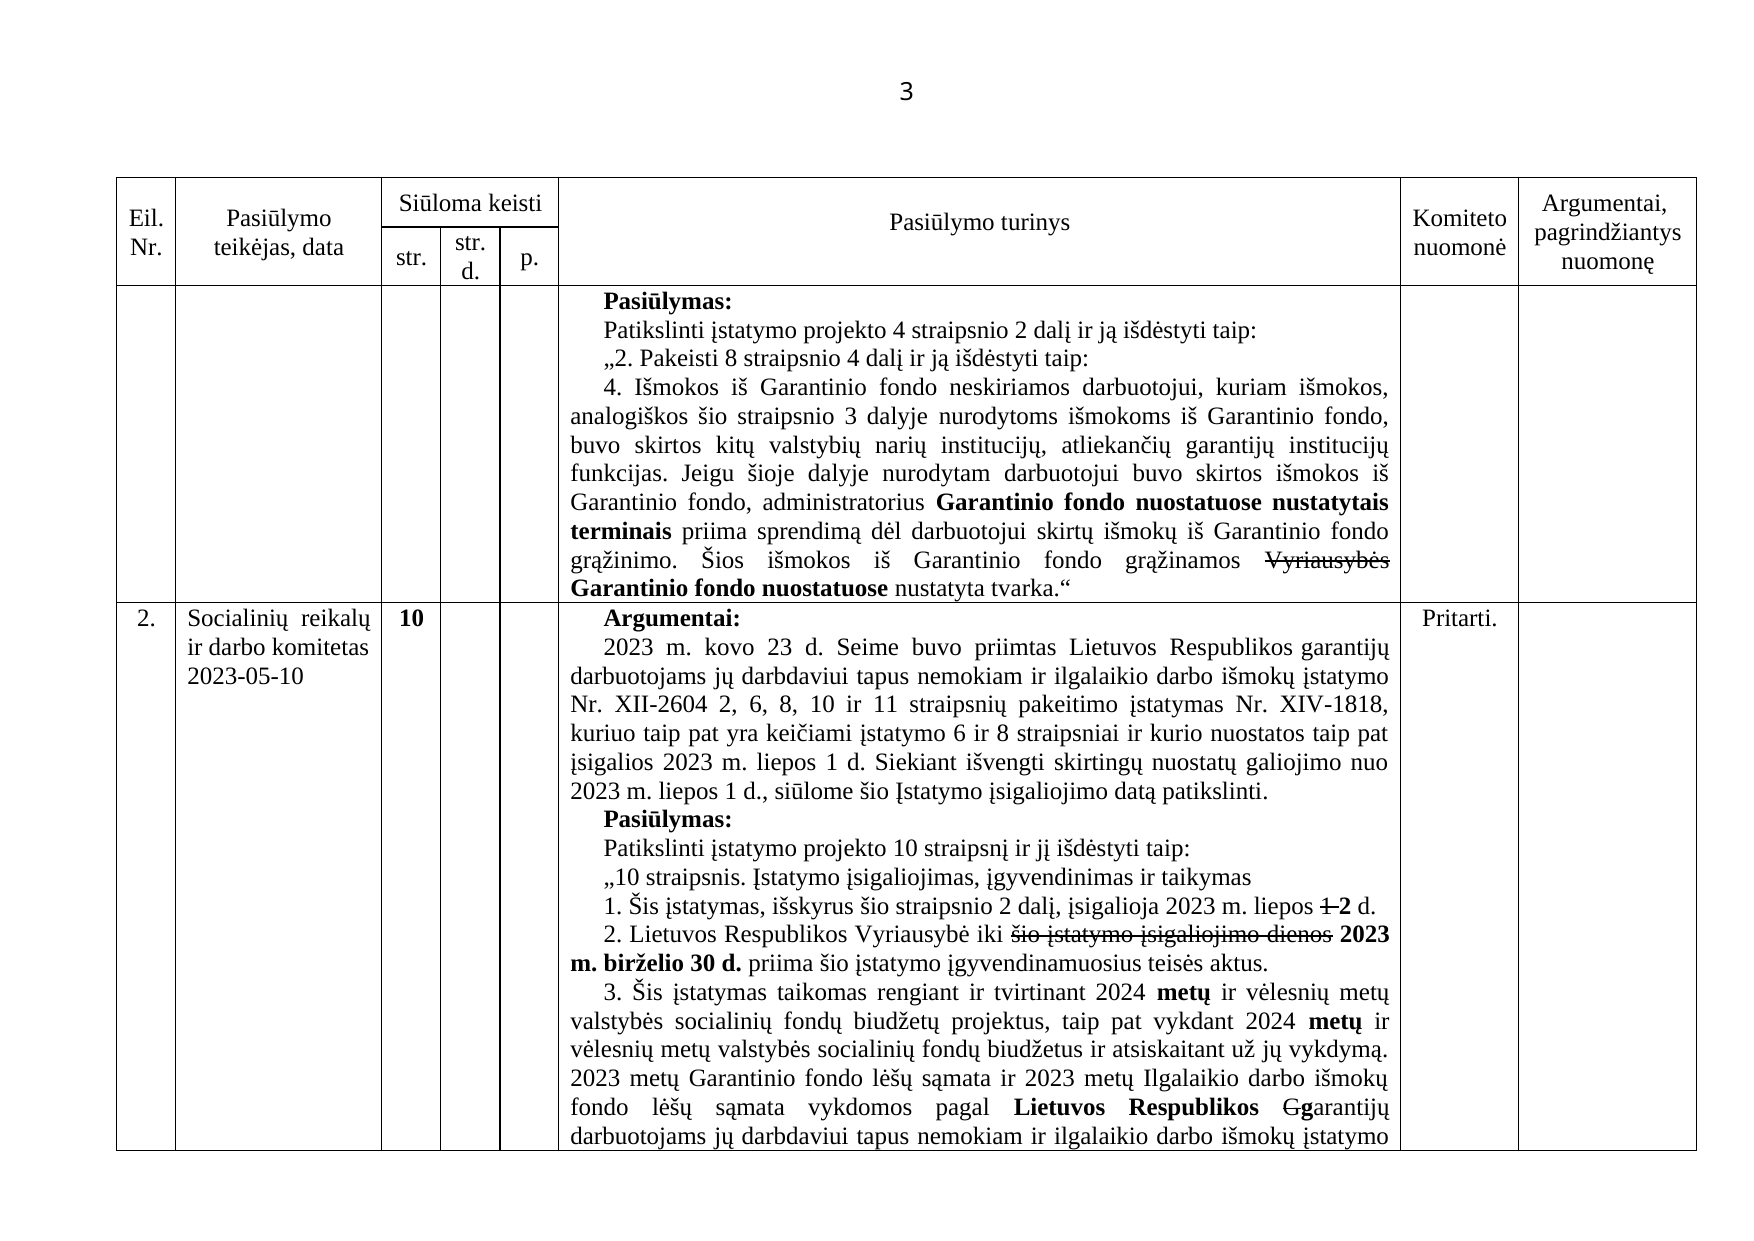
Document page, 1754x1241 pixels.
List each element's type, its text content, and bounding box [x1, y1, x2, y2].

table_cell 10 [382, 603, 440, 1149]
table_cell [501, 286, 558, 602]
table_header Komiteto nuomonė [1401, 178, 1518, 285]
table_cell [441, 286, 499, 602]
table_cell p. [501, 228, 558, 285]
table_cell [1519, 603, 1696, 1149]
table_header Siūloma keisti [382, 178, 558, 226]
table_cell Argumentai: 2023 m. kovo 23 d. Seime buvo priimtas Lietuvos Respublikos garantijų darbuotojams jų darbdaviui tapus nemokiam ir ilgalaikio darbo išmokų įstatymo Nr. XII-2604 2, 6, 8, 10 ir 11 straipsnių pakeitimo įstatymas Nr. XIV-1818, kuriuo taip pat yra keičiami įstatymo 6 ir 8 straipsniai ir kurio nuostatos taip pat įsigalios 2023 m. liepos 1 d. Siekiant išvengti skirtingų nuostatų galiojimo nuo 2023 m. liepos 1 d., siūlome šio Įstatymo įsigaliojimo datą patikslinti. Pasiūlymas: Patikslinti įstatymo projekto 10 straipsnį ir jį išdėstyti taip: „10 straipsnis. Įstatymo įsigaliojimas, įgyvendinimas ir taikymas 1. Šis įstatymas, išskyrus šio straipsnio 2 dalį, įsigalioja 2023 m. liepos 1 2 d. 2. Lietuvos Respublikos Vyriausybė iki šio įstatymo įsigaliojimo dienos 2023 m. birželio 30 d. priima šio įstatymo įgyvendinamuosius teisės aktus. 3. Šis įstatymas taikomas rengiant ir tvirtinant 2024 metų ir vėlesnių metų valstybės socialinių fondų biudžetų projektus, taip pat vykdant 2024 metų ir vėlesnių metų valstybės socialinių fondų biudžetus ir atsiskaitant už jų vykdymą. 2023 metų Garantinio fondo lėšų sąmata ir 2023 metų Ilgalaikio darbo išmokų fondo lėšų sąmata vykdomos pagal Lietuvos Respublikos Ggarantijų darbuotojams jų darbdaviui tapus nemokiam ir ilgalaikio darbo išmokų įstatymo [559, 603, 1400, 1149]
table_header Pasiūlymo teikėjas, data [176, 178, 381, 285]
table_cell str. d. [441, 228, 499, 285]
table_cell [441, 603, 499, 1149]
table_cell Pritarti. [1401, 603, 1518, 1149]
table_cell [117, 286, 175, 602]
table_cell [382, 286, 440, 602]
table_header Eil. Nr. [117, 178, 175, 285]
table_cell 2. [117, 603, 175, 1149]
table_cell [1519, 286, 1696, 602]
table_cell [1401, 286, 1518, 602]
table_cell str. [382, 228, 440, 285]
table_cell Socialinių reikalų ir darbo komitetas 2023-05-10 [176, 603, 381, 1149]
table_cell [501, 603, 558, 1149]
table_header Argumentai, pagrindžiantys nuomonę [1519, 178, 1696, 285]
table_cell Pasiūlymas: Patikslinti įstatymo projekto 4 straipsnio 2 dalį ir ją išdėstyti taip: „2. Pakeisti 8 straipsnio 4 dalį ir ją išdėstyti taip: 4. Išmokos iš Garantinio fondo neskiriamos darbuotojui, kuriam išmokos, analogiškos šio straipsnio 3 dalyje nurodytoms išmokoms iš Garantinio fondo, buvo skirtos kitų valstybių narių institucijų, atliekančių garantijų institucijų funkcijas. Jeigu šioje dalyje nurodytam darbuotojui buvo skirtos išmokos iš Garantinio fondo, administratorius Garantinio fondo nuostatuose nustatytais terminais priima sprendimą dėl darbuotojui skirtų išmokų iš Garantinio fondo grąžinimo. Šios išmokos iš Garantinio fondo grąžinamos Vyriausybės Garantinio fondo nuostatuose nustatyta tvarka.“ [559, 286, 1400, 602]
table_cell [176, 286, 381, 602]
table_header Pasiūlymo turinys [559, 178, 1400, 285]
